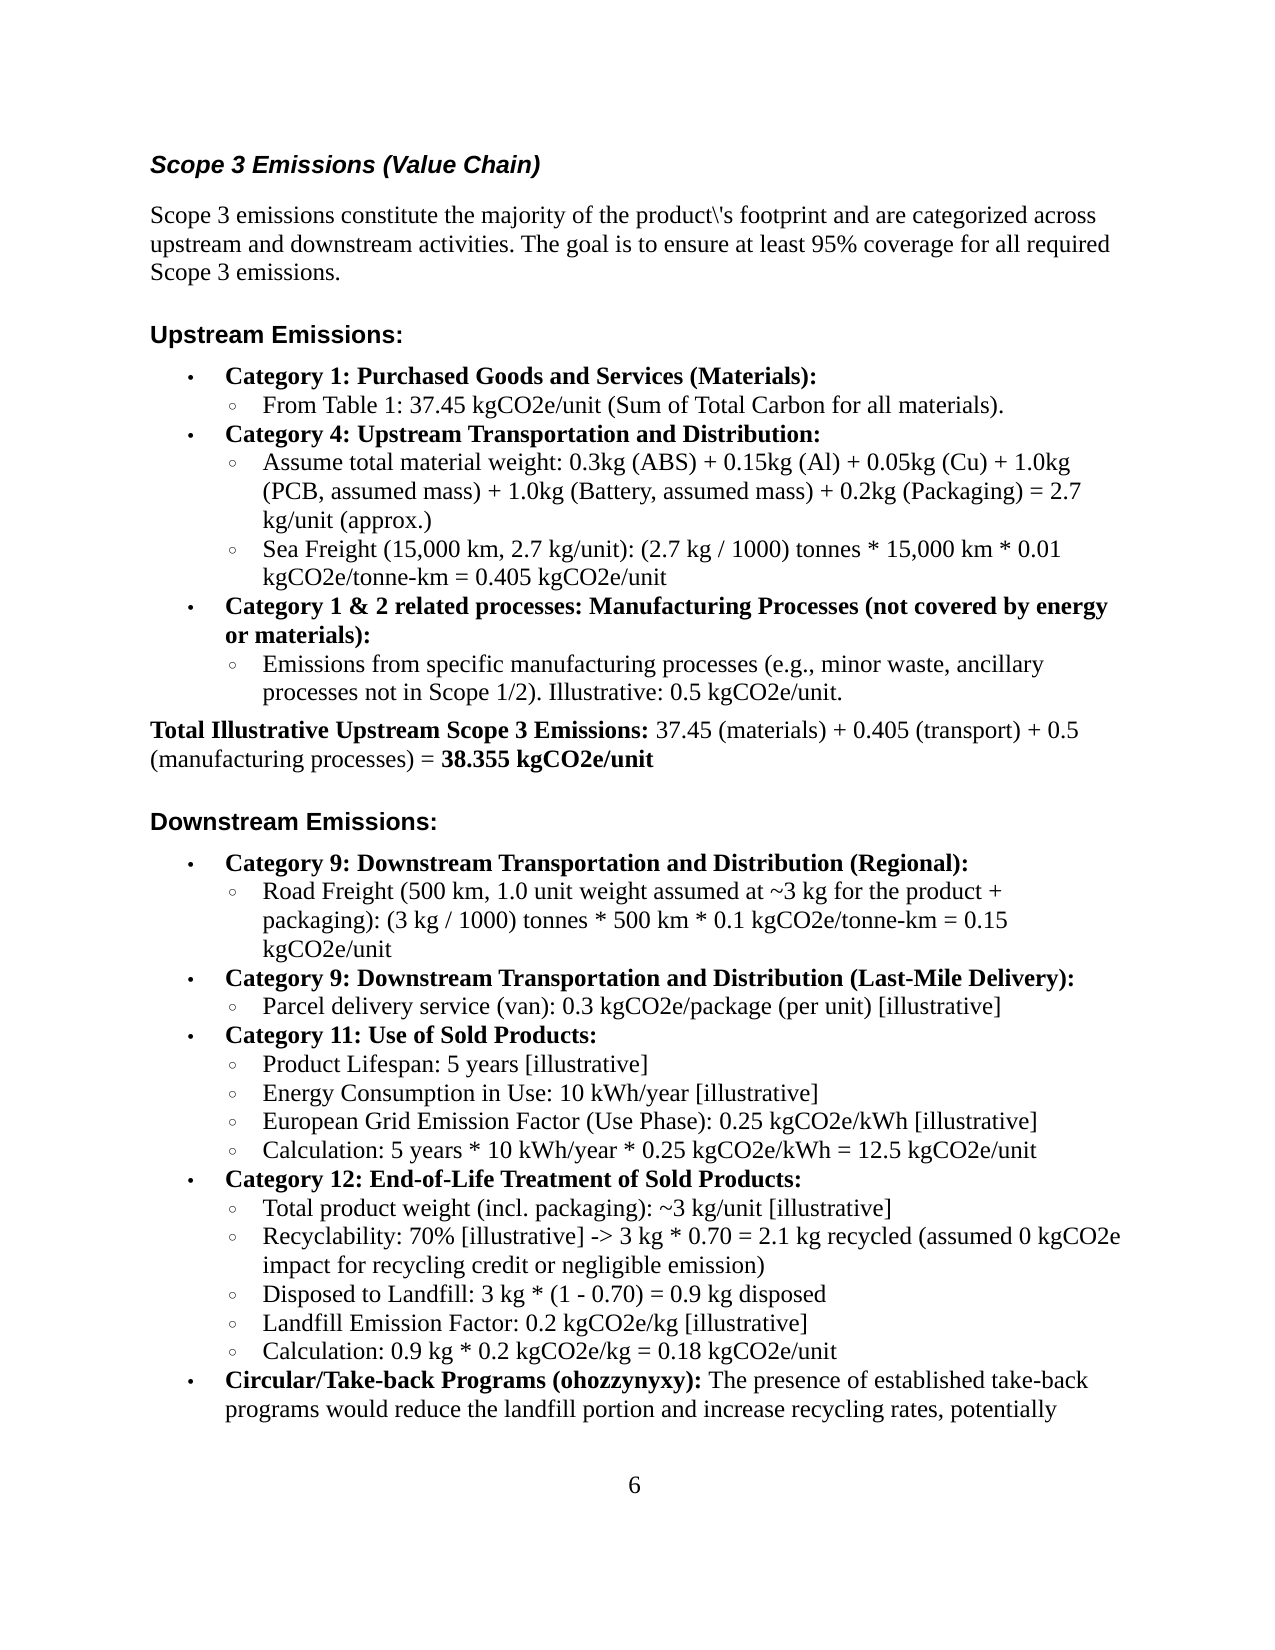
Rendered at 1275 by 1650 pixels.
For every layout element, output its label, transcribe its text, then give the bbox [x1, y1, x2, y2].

list Category 12: End-of-Life Treatment of Sold Products: [187, 1164, 1125, 1193]
subtitle Upstream Emissions: [150, 320, 1125, 349]
list Product Lifespan: 5 years [illustrative] [225, 1049, 1125, 1078]
list Category 4: Upstream Transportation and Distribution: [187, 419, 1125, 447]
list Parcel delivery service (van): 0.3 kgCO2e/package (per unit) [illustrative] [225, 991, 1125, 1020]
list Category 1: Purchased Goods and Services (Materials): [187, 361, 1125, 390]
text Total Illustrative Upstream Scope 3 Emissions: 37.45 (materials) + 0.405 (transport) + 0.5 (manufacturing processes) = 38.355 kgCO2e/unit [150, 715, 1125, 773]
list Sea Freight (15,000 km, 2.7 kg/unit): (2.7 kg / 1000) tonnes * 15,000 km * 0.01 kgCO2e/tonne-km = 0.405 kgCO2e/unit [225, 534, 1125, 591]
list Road Freight (500 km, 1.0 unit weight assumed at ~3 kg for the product + packaging): (3 kg / 1000) tonnes * 500 km * 0.1 kgCO2e/tonne-km = 0.15 kgCO2e/unit [225, 876, 1125, 963]
list Landfill Emission Factor: 0.2 kgCO2e/kg [illustrative] [225, 1308, 1125, 1336]
list Total product weight (incl. packaging): ~3 kg/unit [illustrative] [225, 1193, 1125, 1221]
list Category 9: Downstream Transportation and Distribution (Regional): [187, 848, 1125, 876]
list From Table 1: 37.45 kgCO2e/unit (Sum of Total Carbon for all materials). [225, 390, 1125, 419]
list Category 11: Use of Sold Products: [187, 1020, 1125, 1049]
subtitle Scope 3 Emissions (Value Chain) [150, 150, 1125, 178]
list Category 9: Downstream Transportation and Distribution (Last-Mile Delivery): [187, 963, 1125, 991]
subtitle Downstream Emissions: [150, 807, 1125, 835]
text Scope 3 emissions constitute the majority of the product\'s footprint and are categorized across upstream and downstream activities. The goal is to ensure at least 95% coverage for all required Scope 3 emissions. [150, 200, 1125, 286]
list European Grid Emission Factor (Use Phase): 0.25 kgCO2e/kWh [illustrative] [225, 1106, 1125, 1135]
list Category 1 & 2 related processes: Manufacturing Processes (not covered by energy or materials): [187, 591, 1125, 649]
list Disposed to Landfill: 3 kg * (1 - 0.70) = 0.9 kg disposed [225, 1279, 1125, 1308]
list Assume total material weight: 0.3kg (ABS) + 0.15kg (Al) + 0.05kg (Cu) + 1.0kg (PCB, assumed mass) + 1.0kg (Battery, assumed mass) + 0.2kg (Packaging) = 2.7 kg/unit (approx.) [225, 447, 1125, 534]
list Recyclability: 70% [illustrative] -> 3 kg * 0.70 = 2.1 kg recycled (assumed 0 kgCO2e impact for recycling credit or negligible emission) [225, 1221, 1125, 1279]
list Calculation: 0.9 kg * 0.2 kgCO2e/kg = 0.18 kgCO2e/unit [225, 1336, 1125, 1365]
list Emissions from specific manufacturing processes (e.g., minor waste, ancillary processes not in Scope 1/2). Illustrative: 0.5 kgCO2e/unit. [225, 649, 1125, 706]
list Energy Consumption in Use: 10 kWh/year [illustrative] [225, 1078, 1125, 1106]
list Circular/Take-back Programs (ohozzynyxy): The presence of established take-back programs would reduce the landfill portion and increase recycling rates, potentially [187, 1365, 1125, 1423]
list Calculation: 5 years * 10 kWh/year * 0.25 kgCO2e/kWh = 12.5 kgCO2e/unit [225, 1135, 1125, 1164]
